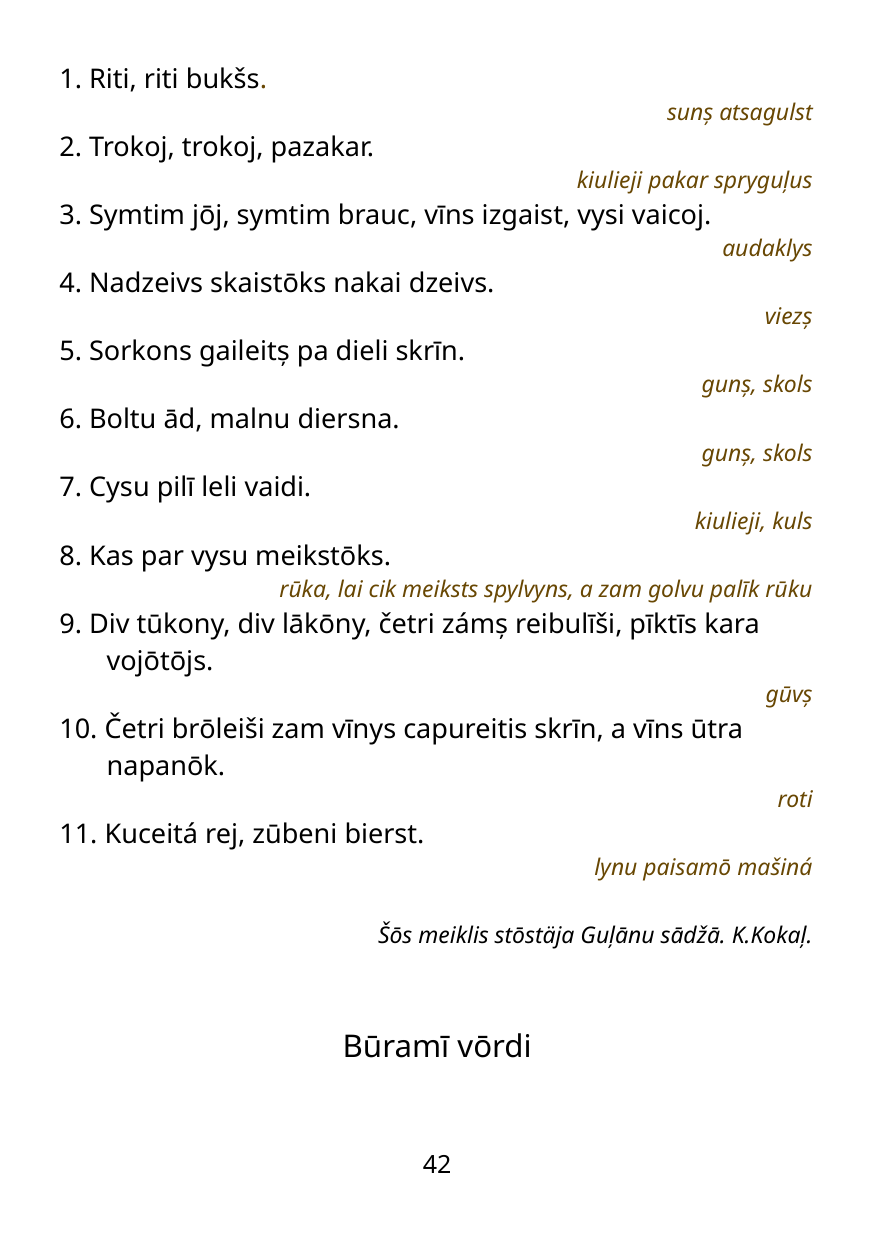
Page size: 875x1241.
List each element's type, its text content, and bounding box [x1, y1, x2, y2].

text 2. Trokoj, trokoj, pazakar. [59, 127, 815, 164]
text 1. Riti, riti bukšs. [59, 59, 815, 96]
text roti [59, 783, 815, 814]
text lynu paisamō mašiná [59, 851, 815, 882]
text sunș atsagulst [59, 96, 815, 127]
text Būramī vōrdi [59, 1024, 815, 1067]
text 5. Sorkons gaileitș pa dieli skrīn. [59, 332, 815, 368]
text 4. Nadzeivs skaistōks nakai dzeivs. [59, 263, 815, 300]
text kiulieji pakar spryguļus [59, 164, 815, 195]
text 10. Četri brōleiši zam vīnys capureitis skrīn, a vīns ūtra napanōk. [59, 709, 815, 783]
text 7. Cysu pilī leli vaidi. [59, 468, 815, 505]
text 9. Div tūkony, div lākōny, četri zámș reibulīši, pīktīs kara vojōtōjs. [59, 604, 815, 678]
text 8. Kas par vysu meikstōks. [59, 536, 815, 573]
text Šōs meiklis stōstäja Guļānu sādžā. K.Kokaļ. [59, 919, 815, 950]
text gūvș [59, 678, 815, 709]
text 11. Kuceitá rej, zūbeni bierst. [59, 814, 815, 851]
text gunș, skols [59, 437, 815, 468]
text 6. Boltu ād, malnu diersna. [59, 400, 815, 437]
text rūka, lai cik meiksts spylvyns, a zam golvu palīk rūku [59, 573, 815, 604]
text gunș, skols [59, 368, 815, 400]
text audaklys [59, 232, 815, 263]
text kiulieji, kuls [59, 505, 815, 536]
text 3. Symtim jōj, symtim brauc, vīns izgaist, vysi vaicoj. [59, 195, 815, 232]
text viezș [59, 300, 815, 332]
